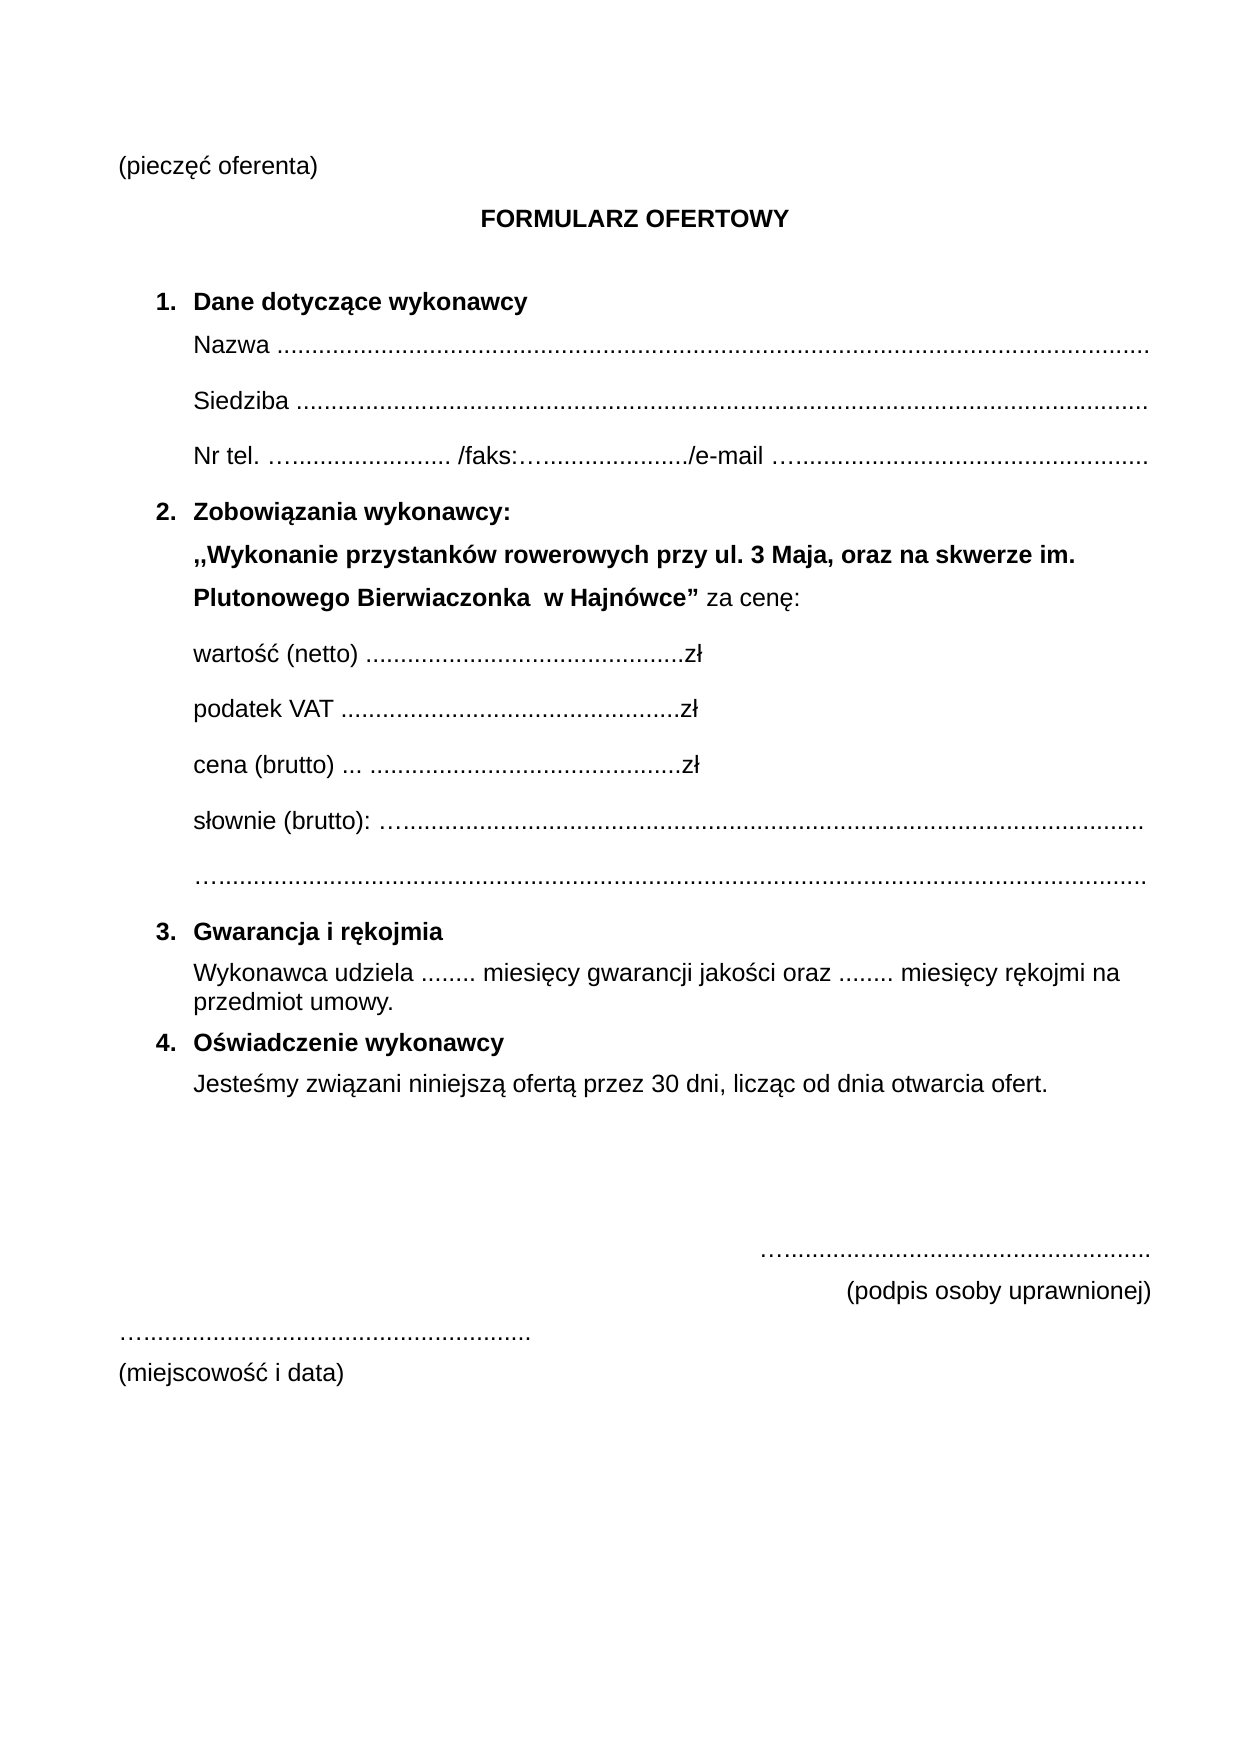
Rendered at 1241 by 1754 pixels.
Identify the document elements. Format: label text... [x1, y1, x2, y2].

list podatek VAT .................................................zł [156, 694, 1152, 723]
text (podpis osoby uprawnionej) [118, 1276, 1152, 1304]
text …........................................................ [118, 1317, 1152, 1346]
list wartość (netto) ..............................................zł [156, 639, 1152, 668]
subtitle FORMULARZ OFERTOWY [118, 204, 1152, 233]
list Oświadczenie wykonawcy [156, 1028, 1152, 1057]
list Wykonawca udziela ........ miesięcy gwarancji jakości oraz ........ miesięcy rękojmi na przedmiot umowy. [156, 958, 1152, 1016]
list Jesteśmy związani niniejszą ofertą przez 30 dni, licząc od dnia otwarcia ofert. [156, 1069, 1152, 1098]
list Dane dotyczące wykonawcy [156, 287, 1152, 316]
list słownie (brutto): …........................................................................................................... [156, 806, 1152, 834]
list Zobowiązania wykonawcy: [156, 497, 1152, 526]
text …..................................................... [118, 1234, 1152, 1263]
text (miejscowość i data) [118, 1358, 1152, 1387]
list Siedziba ........................................................................................................................... [156, 386, 1152, 414]
list cena (brutto) ... .............................................zł [156, 750, 1152, 779]
list Nazwa .............................................................................................................................. [156, 330, 1152, 359]
list Nr tel. …....................... /faks:…...................../e-mail …................................................... [156, 441, 1152, 470]
list ,,Wykonanie przystanków rowerowych przy ul. 3 Maja, oraz na skwerze im. Plutonowego Bierwiaczonka w Hajnówce” za cenę: [156, 540, 1152, 612]
text (pieczęć oferenta) [118, 151, 1152, 179]
list …...................................................................................................................................... [156, 861, 1152, 890]
list Gwarancja i rękojmia [156, 917, 1152, 946]
